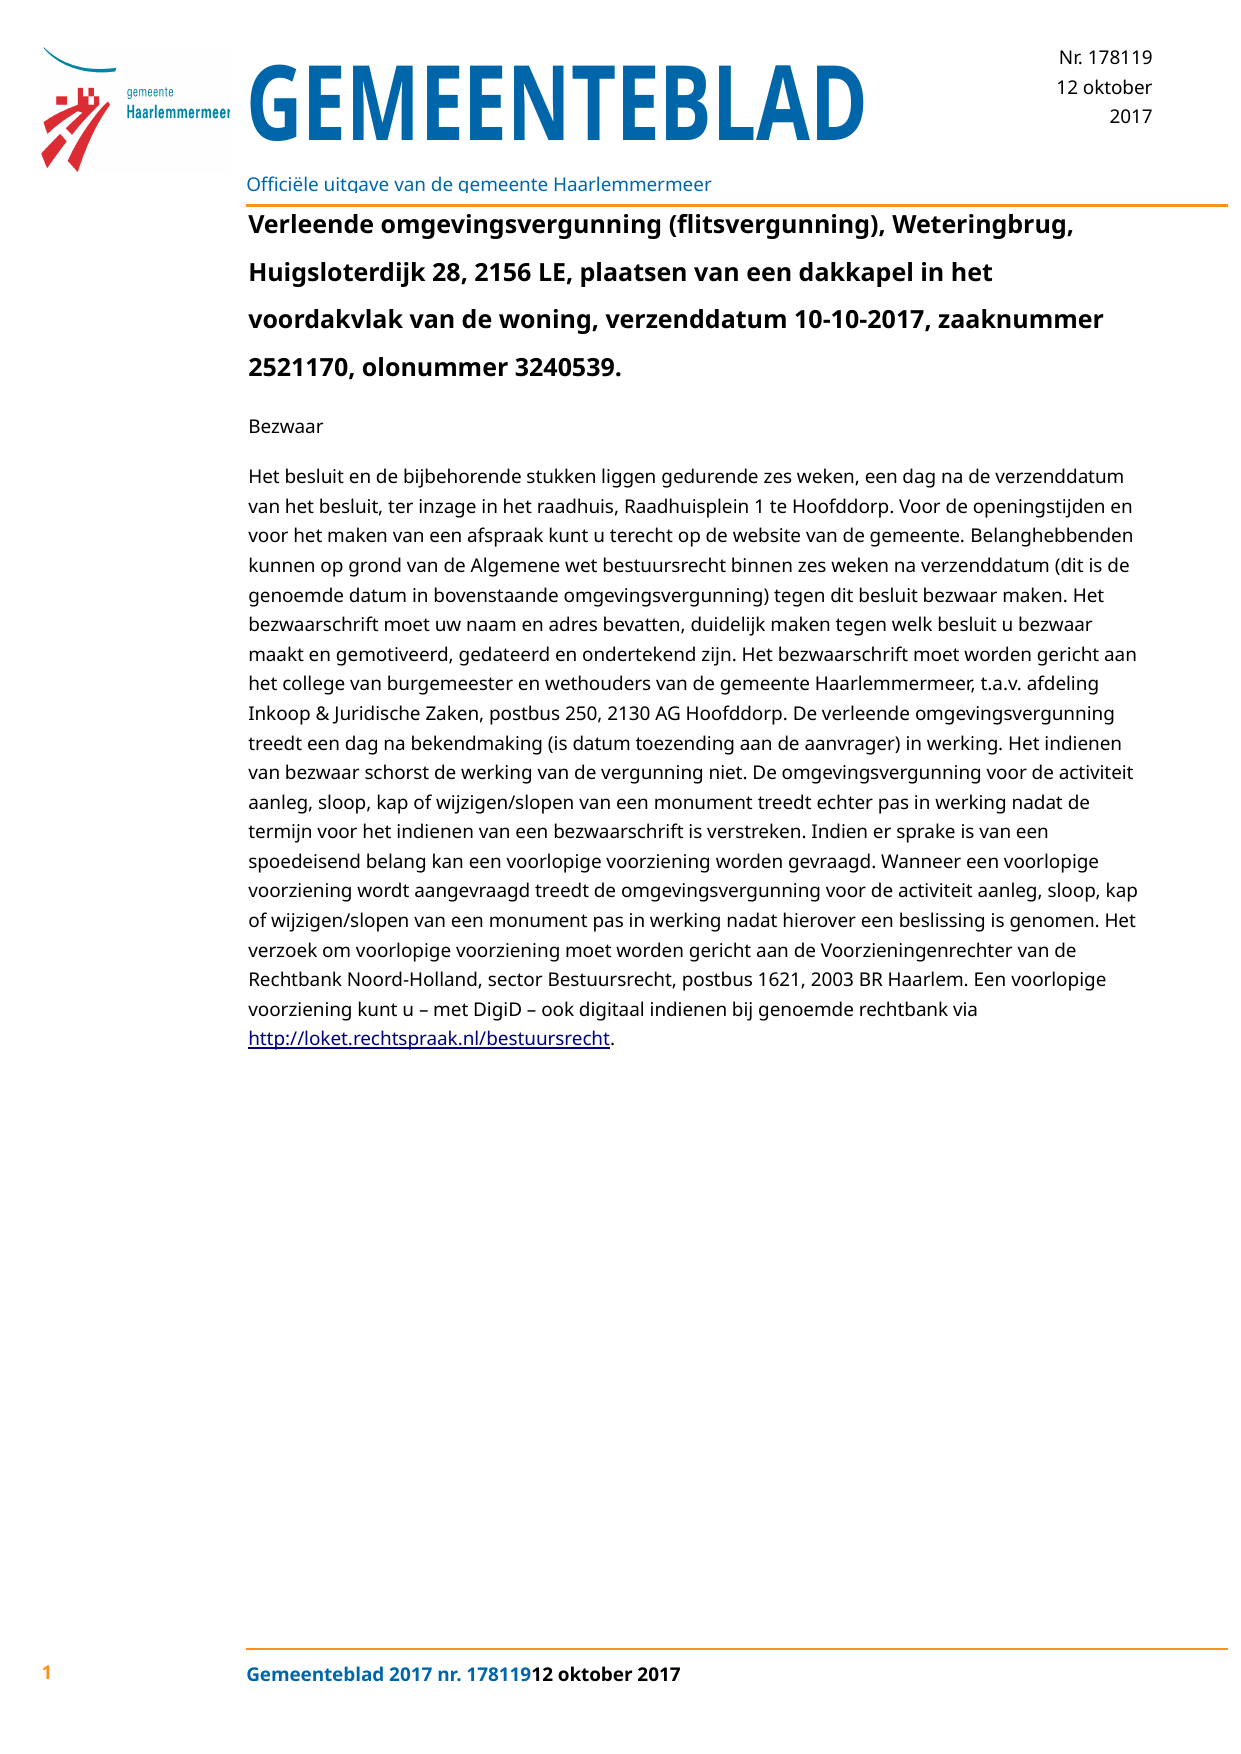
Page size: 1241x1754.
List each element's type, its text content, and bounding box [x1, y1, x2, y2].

picture [41, 47, 231, 172]
text Het besluit en de bijbehorende stukken liggen gedurende zes weken, een dag na de verzenddatum van het besluit, ter inzage in het raadhuis, Raadhuisplein 1 te Hoofddorp. Voor de openingstijden en voor het maken van een afspraak kunt u terecht op de website van de gemeente. Belanghebbenden kunnen op grond van de Algemene wet bestuursrecht binnen zes weken na verzenddatum (dit is de genoemde datum in bovenstaande omgevingsvergunning) tegen dit besluit bezwaar maken. Het bezwaarschrift moet uw naam en adres bevatten, duidelijk maken tegen welk besluit u bezwaar maakt en gemotiveerd, gedateerd en ondertekend zijn. Het bezwaarschrift moet worden gericht aan het college van burgemeester en wethouders van de gemeente Haarlemmermeer, t.a.v. afdeling Inkoop & Juridische Zaken, postbus 250, 2130 AG Hoofddorp. De verleende omgevingsvergunning treedt een dag na bekendmaking (is datum toezending aan de aanvrager) in werking. Het indienen van bezwaar schorst de werking van de vergunning niet. De omgevingsvergunning voor de activiteit aanleg, sloop, kap of wijzigen/slopen van een monument treedt echter pas in werking nadat de termijn voor het indienen van een bezwaarschrift is verstreken. Indien er sprake is van een spoedeisend belang kan een voorlopige voorziening worden gevraagd. Wanneer een voorlopige voorziening wordt aangevraagd treedt de omgevingsvergunning voor de activiteit aanleg, sloop, kap of wijzigen/slopen van een monument pas in werking nadat hierover een beslissing is genomen. Het verzoek om voorlopige voorziening moet worden gericht aan de Voorzieningenrechter van de Rechtbank Noord-Holland, sector Bestuursrecht, postbus 1621, 2003 BR Haarlem. Een voorlopige voorziening kunt u – met DigiD – ook digitaal indienen bij genoemde rechtbank via http://loket.rechtspraak.nl/bestuursrecht. [248, 463, 1152, 1051]
text Bezwaar [248, 413, 1152, 439]
text Verleende omgevingsvergunning (flitsvergunning), Weteringbrug, Huigsloterdijk 28, 2156 LE, plaatsen van een dakkapel in het voordakvlak van de woning, verzenddatum 10-10-2017, zaaknummer 2521170, olonummer 3240539. [248, 207, 1152, 384]
